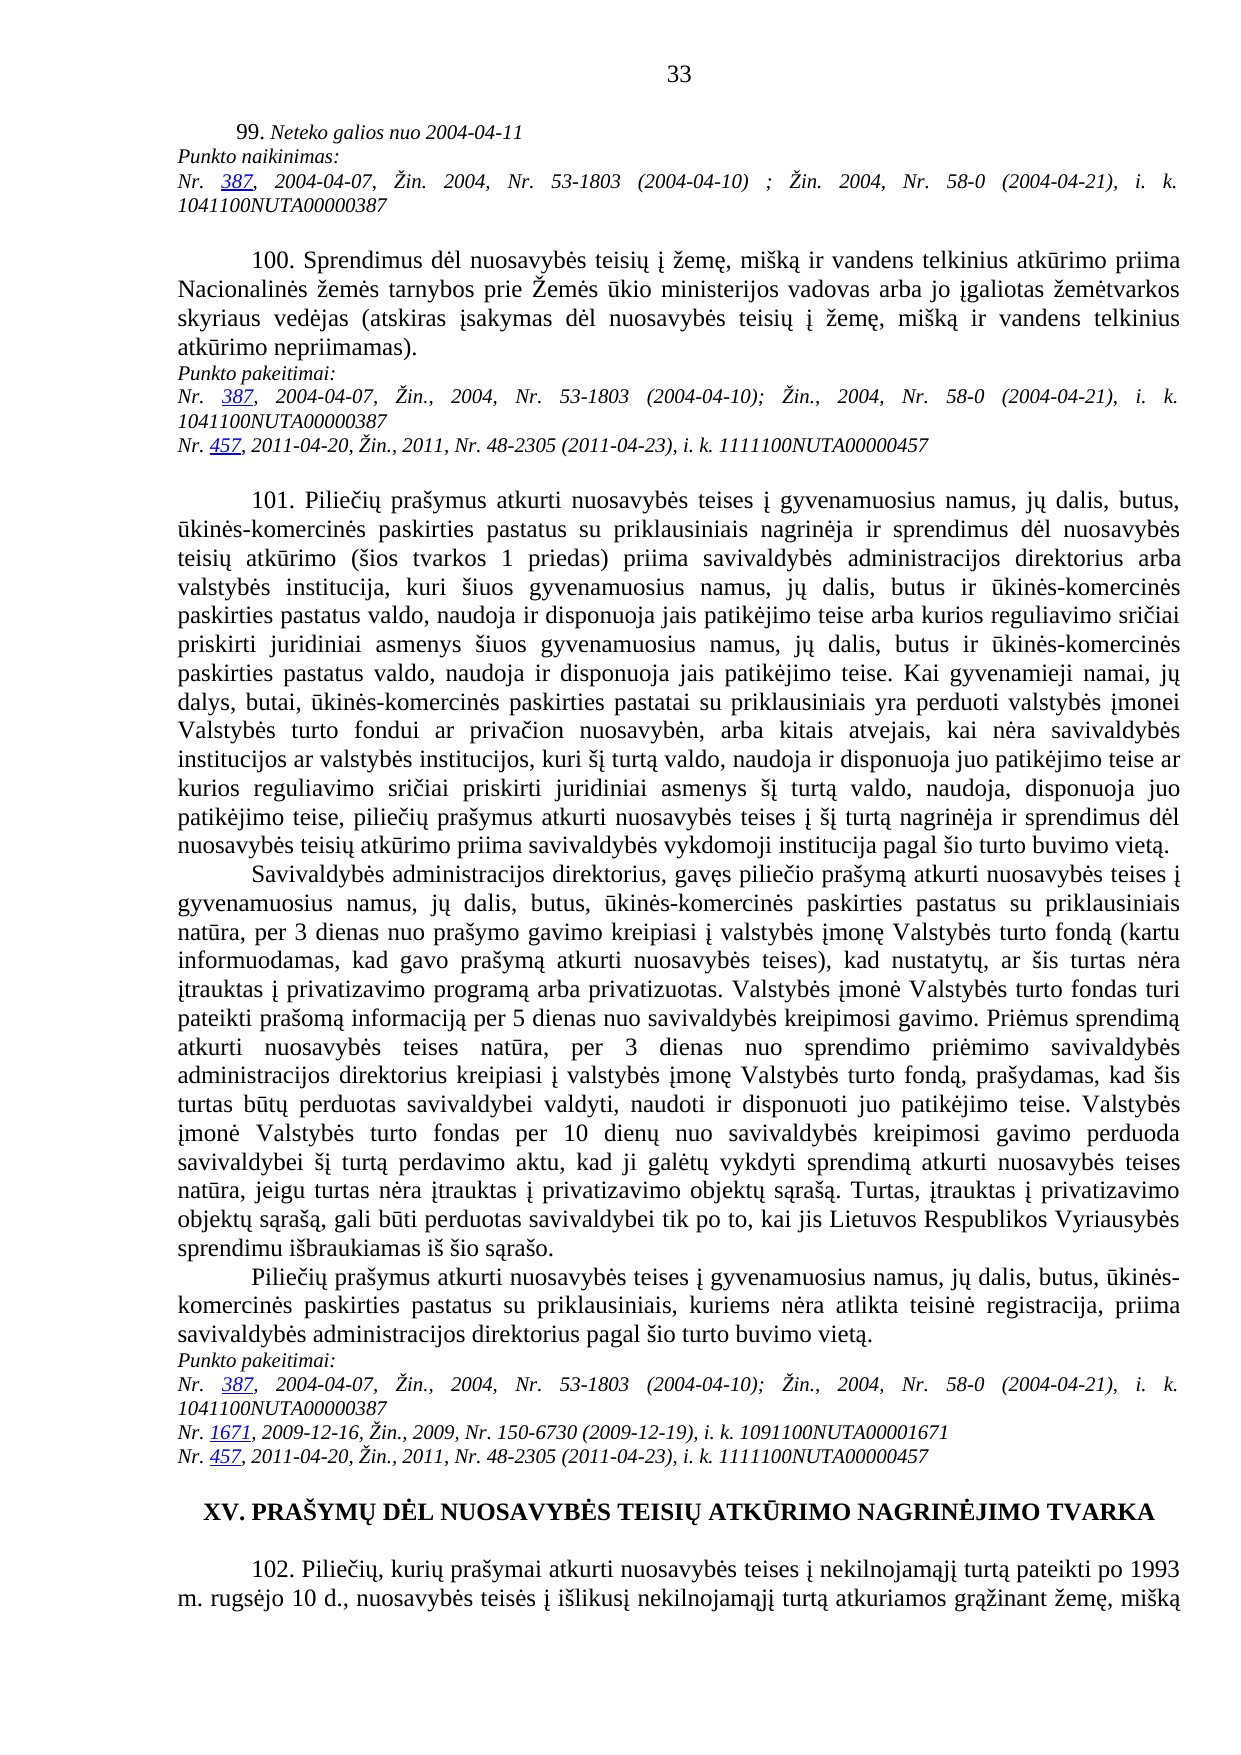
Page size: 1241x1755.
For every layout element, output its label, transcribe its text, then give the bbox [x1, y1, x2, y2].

text Punkto pakeitimai: [177, 360, 1181, 384]
text Punkto naikinimas: [177, 144, 1181, 168]
text Nr. 457, 2011-04-20, Žin., 2011, Nr. 48-2305 (2011-04-23), i. k. 1111100NUTA00000457 [177, 1444, 1181, 1468]
text 101. Piliečių prašymus atkurti nuosavybės teises į gyvenamuosius namus, jų dalis, butus, ūkinės-komercinės paskirties pastatus su priklausiniais nagrinėja ir sprendimus dėl nuosavybės teisių atkūrimo (šios tvarkos 1 priedas) priima savivaldybės administracijos direktorius arba valstybės institucija, kuri šiuos gyvenamuosius namus, jų dalis, butus ir ūkinės-komercinės paskirties pastatus valdo, naudoja ir disponuoja jais patikėjimo teise arba kurios reguliavimo sričiai priskirti juridiniai asmenys šiuos gyvenamuosius namus, jų dalis, butus ir ūkinės-komercinės paskirties pastatus valdo, naudoja ir disponuoja jais patikėjimo teise. Kai gyvenamieji namai, jų dalys, butai, ūkinės-komercinės paskirties pastatai su priklausiniais yra perduoti valstybės įmonei Valstybės turto fondui ar privačion nuosavybėn, arba kitais atvejais, kai nėra savivaldybės institucijos ar valstybės institucijos, kuri šį turtą valdo, naudoja ir disponuoja juo patikėjimo teise ar kurios reguliavimo sričiai priskirti juridiniai asmenys šį turtą valdo, naudoja, disponuoja juo patikėjimo teise, piliečių prašymus atkurti nuosavybės teises į šį turtą nagrinėja ir sprendimus dėl nuosavybės teisių atkūrimo priima savivaldybės vykdomoji institucija pagal šio turto buvimo vietą. [177, 485, 1181, 859]
text Nr. 387, 2004-04-07, Žin. 2004, Nr. 53-1803 (2004-04-10) ; Žin. 2004, Nr. 58-0 (2004-04-21), i. k. 1041100NUTA00000387 [177, 168, 1181, 217]
text 100. Sprendimus dėl nuosavybės teisių į žemę, mišką ir vandens telkinius atkūrimo priima Nacionalinės žemės tarnybos prie Žemės ūkio ministerijos vadovas arba jo įgaliotas žemėtvarkos skyriaus vedėjas (atskiras įsakymas dėl nuosavybės teisių į žemę, mišką ir vandens telkinius atkūrimo nepriimamas). [177, 245, 1181, 360]
text Savivaldybės administracijos direktorius, gavęs piliečio prašymą atkurti nuosavybės teises į gyvenamuosius namus, jų dalis, butus, ūkinės-komercinės paskirties pastatus su priklausiniais natūra, per 3 dienas nuo prašymo gavimo kreipiasi į valstybės įmonę Valstybės turto fondą (kartu informuodamas, kad gavo prašymą atkurti nuosavybės teises), kad nustatytų, ar šis turtas nėra įtrauktas į privatizavimo programą arba privatizuotas. Valstybės įmonė Valstybės turto fondas turi pateikti prašomą informaciją per 5 dienas nuo savivaldybės kreipimosi gavimo. Priėmus sprendimą atkurti nuosavybės teises natūra, per 3 dienas nuo sprendimo priėmimo savivaldybės administracijos direktorius kreipiasi į valstybės įmonę Valstybės turto fondą, prašydamas, kad šis turtas būtų perduotas savivaldybei valdyti, naudoti ir disponuoti juo patikėjimo teise. Valstybės įmonė Valstybės turto fondas per 10 dienų nuo savivaldybės kreipimosi gavimo perduoda savivaldybei šį turtą perdavimo aktu, kad ji galėtų vykdyti sprendimą atkurti nuosavybės teises natūra, jeigu turtas nėra įtrauktas į privatizavimo objektų sąrašą. Turtas, įtrauktas į privatizavimo objektų sąrašą, gali būti perduotas savivaldybei tik po to, kai jis Lietuvos Respublikos Vyriausybės sprendimu išbraukiamas iš šio sąrašo. [177, 859, 1181, 1262]
text Punkto pakeitimai: [177, 1348, 1181, 1372]
text Nr. 457, 2011-04-20, Žin., 2011, Nr. 48-2305 (2011-04-23), i. k. 1111100NUTA00000457 [177, 433, 1181, 457]
text Piliečių prašymus atkurti nuosavybės teises į gyvenamuosius namus, jų dalis, butus, ūkinės-komercinės paskirties pastatus su priklausiniais, kuriems nėra atlikta teisinė registracija, priima savivaldybės administracijos direktorius pagal šio turto buvimo vietą. [177, 1262, 1181, 1348]
text 99. Neteko galios nuo 2004-04-11 [177, 118, 1181, 144]
text Nr. 387, 2004-04-07, Žin., 2004, Nr. 53-1803 (2004-04-10); Žin., 2004, Nr. 58-0 (2004-04-21), i. k. 1041100NUTA00000387 [177, 384, 1181, 433]
text Nr. 387, 2004-04-07, Žin., 2004, Nr. 53-1803 (2004-04-10); Žin., 2004, Nr. 58-0 (2004-04-21), i. k. 1041100NUTA00000387 [177, 1372, 1181, 1420]
text Nr. 1671, 2009-12-16, Žin., 2009, Nr. 150-6730 (2009-12-19), i. k. 1091100NUTA00001671 [177, 1420, 1181, 1444]
text 102. Piliečių, kurių prašymai atkurti nuosavybės teises į nekilnojamąjį turtą pateikti po 1993 m. rugsėjo 10 d., nuosavybės teisės į išlikusį nekilnojamąjį turtą atkuriamos grąžinant žemę, mišką [177, 1554, 1181, 1612]
text XV. PRAŠYMŲ DĖL NUOSAVYBĖS TEISIŲ ATKŪRIMO NAGRINĖJIMO TVARKA [177, 1497, 1181, 1526]
